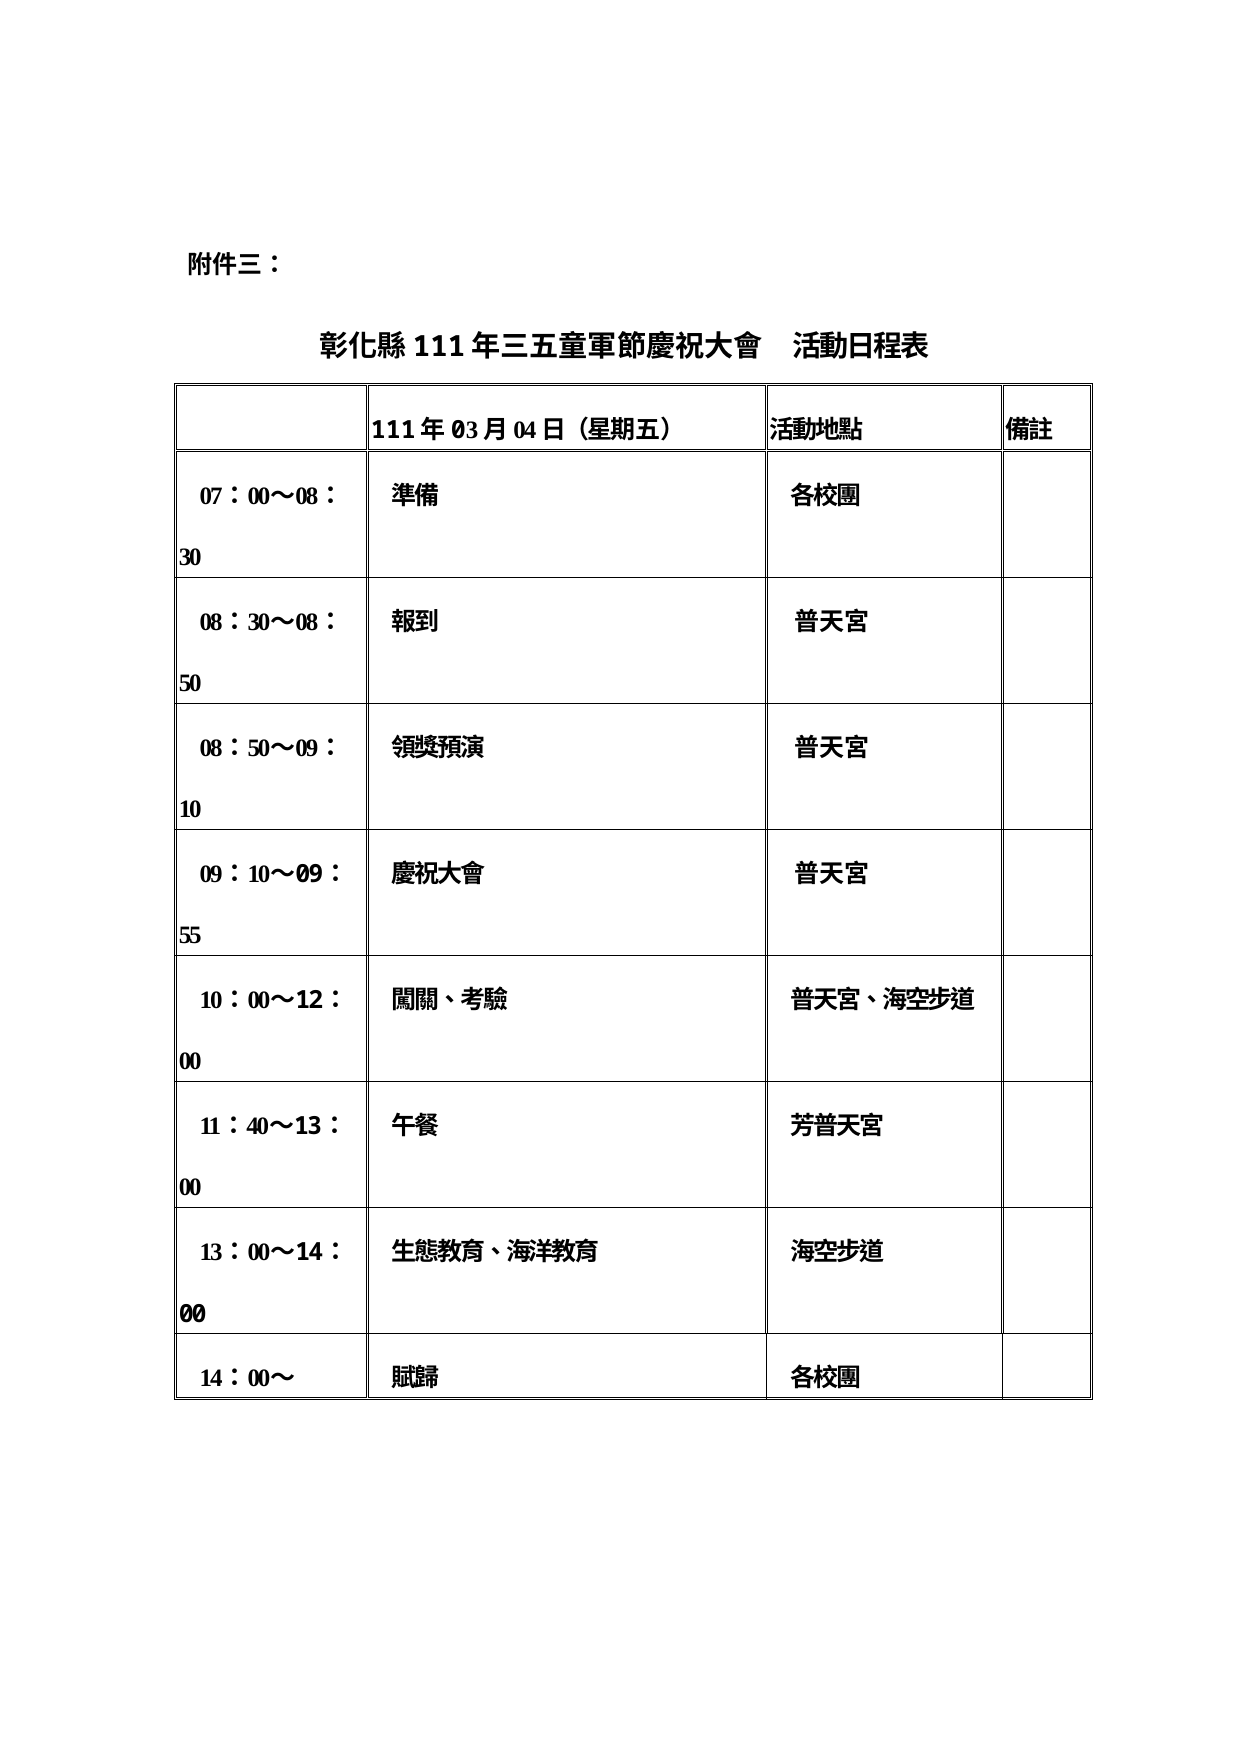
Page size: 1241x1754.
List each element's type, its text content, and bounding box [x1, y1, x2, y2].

table_header 活動地點 [768, 386, 1001, 449]
table_cell 普天宮 [768, 578, 1001, 703]
table_cell 普天宮 [768, 704, 1001, 829]
table_cell 11：40〜13：00 [177, 1082, 366, 1207]
table_cell 領獎預演 [369, 704, 765, 829]
table_cell 準備 [369, 452, 765, 577]
table_cell 海空步道 [768, 1208, 1001, 1333]
table_cell 08：50〜09：10 [177, 704, 366, 829]
table_cell 14：00〜 [177, 1334, 366, 1397]
table_cell 報到 [369, 578, 765, 703]
table_cell 09：10〜09：55 [177, 830, 366, 955]
table_cell 慶祝大會 [369, 830, 765, 955]
table_cell [1003, 1334, 1090, 1397]
table_cell [1004, 578, 1090, 703]
table_cell [1004, 1082, 1090, 1207]
table_cell 闖關、考驗 [369, 956, 765, 1081]
table_cell 普天宮、海空步道 [768, 956, 1001, 1081]
table_cell 午餐 [369, 1082, 765, 1207]
table_cell 普天宮 [768, 830, 1001, 955]
table_cell 賦歸 [369, 1334, 766, 1397]
text 附件三： [187, 221, 1053, 283]
table_header [177, 386, 366, 449]
table_cell 各校團 [768, 452, 1001, 577]
table_cell 08：30〜08：50 [177, 578, 366, 703]
table_cell 生態教育、海洋教育 [369, 1208, 765, 1333]
table_cell 各校團 [767, 1334, 1002, 1397]
table_cell [1004, 452, 1090, 577]
table_cell 10：00〜12：00 [177, 956, 366, 1081]
table_cell [1004, 830, 1090, 955]
table_header 備註 [1004, 386, 1090, 449]
text 彰化縣111年三五童軍節慶祝大會 活動日程表 [198, 302, 1053, 364]
table_cell [1004, 956, 1090, 1081]
table_header 111年03月04日（星期五） [369, 386, 765, 449]
table_cell [1004, 1208, 1090, 1333]
table_cell 07：00〜08：30 [177, 452, 366, 577]
table_cell [1004, 704, 1090, 829]
table_cell 芳普天宮 [768, 1082, 1001, 1207]
table_cell 13：00〜14：00 [177, 1208, 366, 1333]
